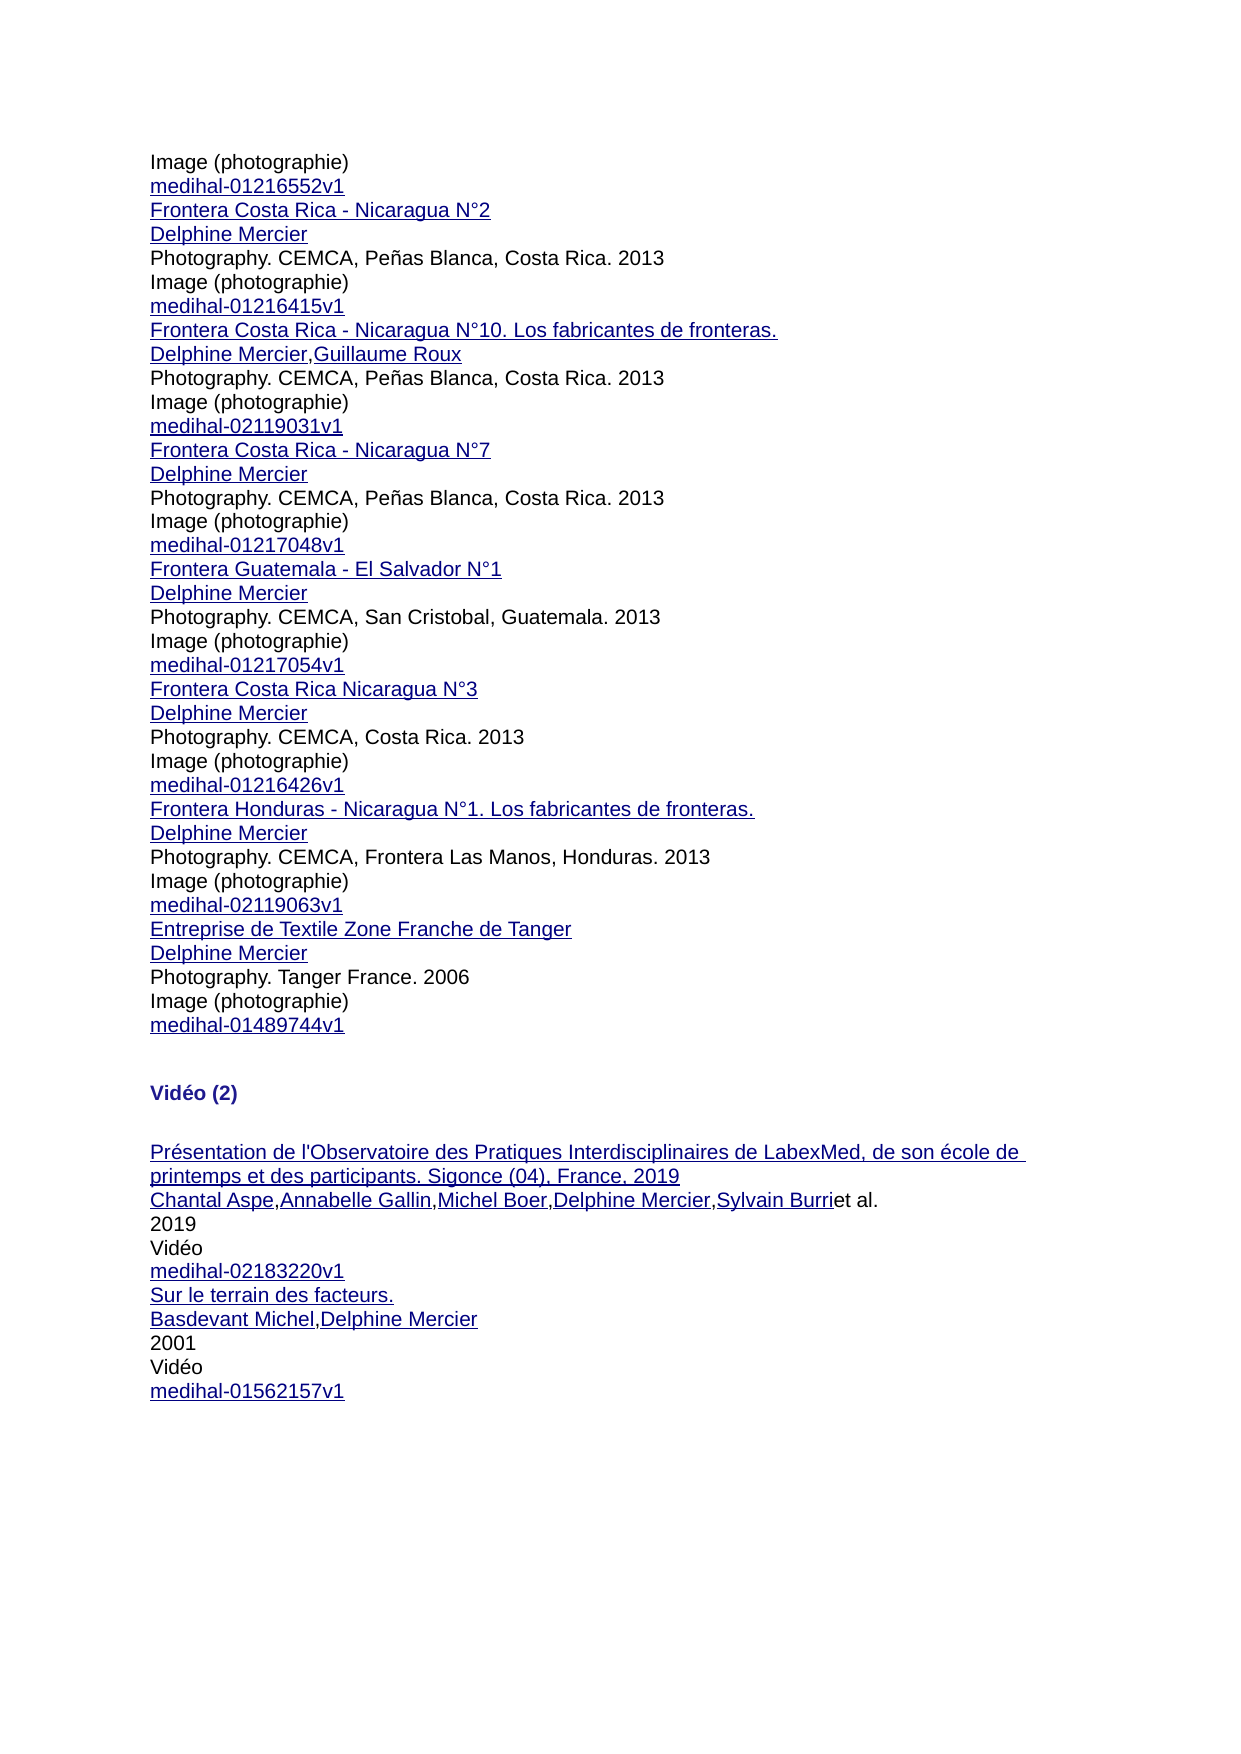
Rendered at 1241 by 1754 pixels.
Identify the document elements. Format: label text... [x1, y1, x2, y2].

table_cell Frontera Costa Rica - Nicaragua N°7 Delphine Mercier Photography. CEMCA, Peñas Blanca, Costa Rica. 2013 Image (photographie) medihal-01217048v1 [150, 438, 1090, 557]
table_cell Frontera Guatemala - El Salvador N°1 Delphine Mercier Photography. CEMCA, San Cristobal, Guatemala. 2013 Image (photographie) medihal-01217054v1 [150, 557, 1090, 677]
table_cell Image (photographie) medihal-01216552v1 [150, 150, 1090, 198]
table_header Présentation de l'Observatoire des Pratiques Interdisciplinaires de LabexMed, de son école de printemps et des participants. Sigonce (04), France, 2019 Chantal Aspe,Annabelle Gallin,Michel Boer,Delphine Mercier,Sylvain Burriet al. 2019 Vidéo medihal-02183220v1 [150, 1140, 1090, 1283]
table_cell Frontera Honduras - Nicaragua N°1. Los fabricantes de fronteras. Delphine Mercier Photography. CEMCA, Frontera Las Manos, Honduras. 2013 Image (photographie) medihal-02119063v1 [150, 797, 1090, 917]
table_cell Frontera Costa Rica Nicaragua N°3 Delphine Mercier Photography. CEMCA, Costa Rica. 2013 Image (photographie) medihal-01216426v1 [150, 677, 1090, 797]
table_cell Frontera Costa Rica - Nicaragua N°10. Los fabricantes de fronteras. Delphine Mercier,Guillaume Roux Photography. CEMCA, Peñas Blanca, Costa Rica. 2013 Image (photographie) medihal-02119031v1 [150, 318, 1090, 437]
table_cell Sur le terrain des facteurs. Basdevant Michel,Delphine Mercier 2001 Vidéo medihal-01562157v1 [150, 1283, 1090, 1403]
table_cell Frontera Costa Rica - Nicaragua N°2 Delphine Mercier Photography. CEMCA, Peñas Blanca, Costa Rica. 2013 Image (photographie) medihal-01216415v1 [150, 198, 1090, 318]
subtitle Vidéo (2) [150, 1081, 1090, 1105]
table_cell Entreprise de Textile Zone Franche de Tanger Delphine Mercier Photography. Tanger France. 2006 Image (photographie) medihal-01489744v1 [150, 917, 1090, 1036]
